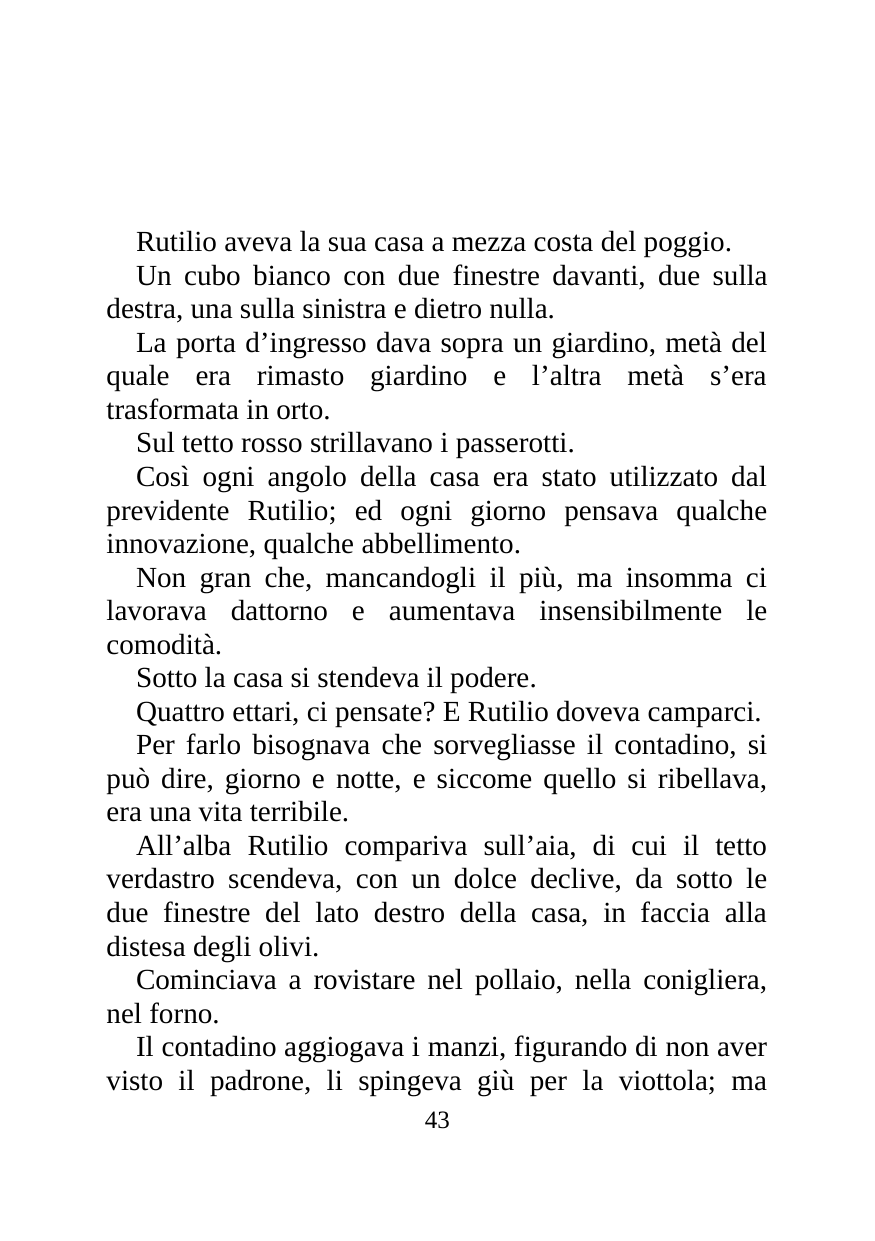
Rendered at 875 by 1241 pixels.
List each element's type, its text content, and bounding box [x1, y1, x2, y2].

text Cominciava a rovistare nel pollaio, nella conigliera, nel forno. [106, 962, 768, 1029]
text Per farlo bisognava che sorvegliasse il contadino, si può dire, giorno e notte, e siccome quello si ribellava, era una vita terribile. [106, 727, 768, 828]
text Il contadino aggiogava i manzi, figurando di non aver visto il padrone, li spingeva giù per la viottola; ma [106, 1029, 768, 1096]
text All’alba Rutilio compariva sull’aia, di cui il tetto verdastro scendeva, con un dolce declive, da sotto le due finestre del lato destro della casa, in faccia alla distesa degli olivi. [106, 828, 768, 962]
text Sul tetto rosso strillavano i passerotti. [106, 426, 768, 459]
text Così ogni angolo della casa era stato utilizzato dal previdente Rutilio; ed ogni giorno pensava qualche innovazione, qualche abbellimento. [106, 459, 768, 560]
text Rutilio aveva la sua casa a mezza costa del poggio. [106, 224, 768, 258]
text Non gran che, mancandogli il più, ma insomma ci lavorava dattorno e aumentava insensibilmente le comodità. [106, 560, 768, 660]
text Sotto la casa si stendeva il podere. [106, 660, 768, 694]
text La porta d’ingresso dava sopra un giardino, metà del quale era rimasto giardino e l’altra metà s’era trasformata in orto. [106, 325, 768, 426]
text Quattro ettari, ci pensate? E Rutilio doveva camparci. [106, 694, 768, 727]
text Un cubo bianco con due finestre davanti, due sulla destra, una sulla sinistra e dietro nulla. [106, 258, 768, 325]
